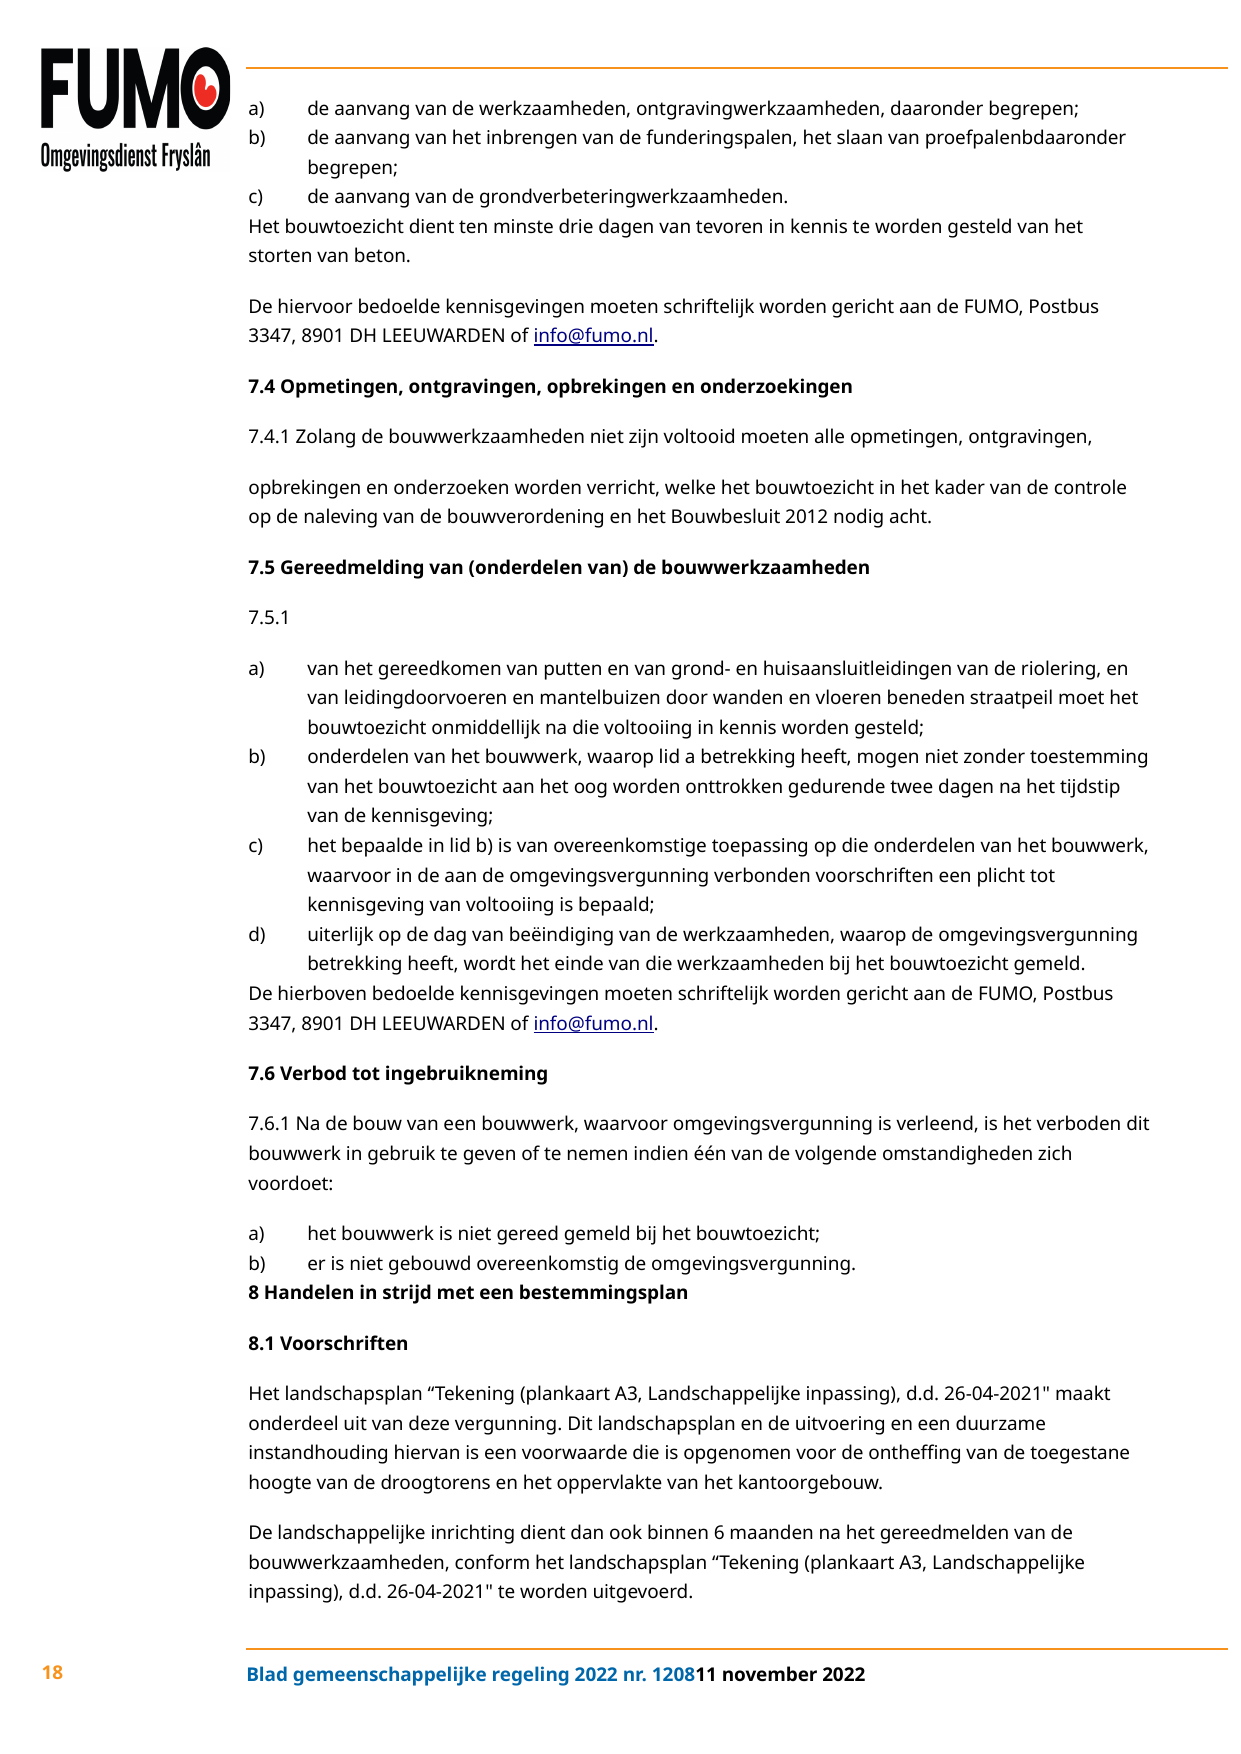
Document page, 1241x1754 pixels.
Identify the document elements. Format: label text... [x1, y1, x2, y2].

text opbrekingen en onderzoeken worden verricht, welke het bouwtoezicht in het kader van de controle op de naleving van de bouwverordening en het Bouwbesluit 2012 nodig acht. [248, 474, 1152, 529]
text De landschappelijke inrichting dient dan ook binnen 6 maanden na het gereedmelden van de bouwwerkzaamheden, conform het landschapsplan “Tekening (plankaart A3, Landschappelijke inpassing), d.d. 26-04-2021" te worden uitgevoerd. [248, 1519, 1152, 1604]
picture [41, 47, 231, 172]
text 7.4 Opmetingen, ontgravingen, opbrekingen en onderzoekingen [248, 373, 1152, 399]
list het bepaalde in lid b) is van overeenkomstige toepassing op die onderdelen van het bouwwerk, waarvoor in de aan de omgevingsvergunning verbonden voorschriften een plicht tot kennisgeving van voltooiing is bepaald; [248, 832, 1152, 917]
list er is niet gebouwd overeenkomstig de omgevingsvergunning. [248, 1250, 1152, 1276]
text 7.6 Verbod tot ingebruikneming [248, 1060, 1152, 1086]
list uiterlijk op de dag van beëindiging van de werkzaamheden, waarop de omgevingsvergunning betrekking heeft, wordt het einde van die werkzaamheden bij het bouwtoezicht gemeld. [248, 921, 1152, 976]
text 7.4.1 Zolang de bouwwerkzaamheden niet zijn voltooid moeten alle opmetingen, ontgravingen, [248, 423, 1152, 449]
list de aanvang van de grondverbeteringwerkzaamheden. [248, 183, 1152, 209]
list de aanvang van de werkzaamheden, ontgravingwerkzaamheden, daaronder begrepen; [248, 95, 1152, 121]
list onderdelen van het bouwwerk, waarop lid a betrekking heeft, mogen niet zonder toestemming van het bouwtoezicht aan het oog worden onttrokken gedurende twee dagen na het tijdstip van de kennisgeving; [248, 743, 1152, 828]
text De hiervoor bedoelde kennisgevingen moeten schriftelijk worden gericht aan de FUMO, Postbus 3347, 8901 DH LEEUWARDEN of info@fumo.nl. [248, 293, 1152, 348]
text De hierboven bedoelde kennisgevingen moeten schriftelijk worden gericht aan de FUMO, Postbus 3347, 8901 DH LEEUWARDEN of info@fumo.nl. [248, 980, 1152, 1036]
text Het landschapsplan “Tekening (plankaart A3, Landschappelijke inpassing), d.d. 26-04-2021" maakt onderdeel uit van deze vergunning. Dit landschapsplan en de uitvoering en een duurzame instandhouding hiervan is een voorwaarde die is opgenomen voor de ontheffing van de toegestane hoogte van de droogtorens en het oppervlakte van het kantoorgebouw. [248, 1380, 1152, 1495]
list het bouwwerk is niet gereed gemeld bij het bouwtoezicht; [248, 1220, 1152, 1246]
text 7.5.1 [248, 604, 1152, 630]
text 7.6.1 Na de bouw van een bouwwerk, waarvoor omgevingsvergunning is verleend, is het verboden dit bouwwerk in gebruik te geven of te nemen indien één van de volgende omstandigheden zich voordoet: [248, 1111, 1152, 1196]
text 8.1 Voorschriften [248, 1330, 1152, 1356]
text Het bouwtoezicht dient ten minste drie dagen van tevoren in kennis te worden gesteld van het storten van beton. [248, 213, 1152, 268]
text 8 Handelen in strijd met een bestemmingsplan [248, 1279, 1152, 1305]
text 7.5 Gereedmelding van (onderdelen van) de bouwwerkzaamheden [248, 554, 1152, 580]
list van het gereedkomen van putten en van grond- en huisaansluitleidingen van de riolering, en van leidingdoorvoeren en mantelbuizen door wanden en vloeren beneden straatpeil moet het bouwtoezicht onmiddellijk na die voltooiing in kennis worden gesteld; [248, 655, 1152, 740]
list de aanvang van het inbrengen van de funderingspalen, het slaan van proefpalenbdaaronder begrepen; [248, 124, 1152, 180]
